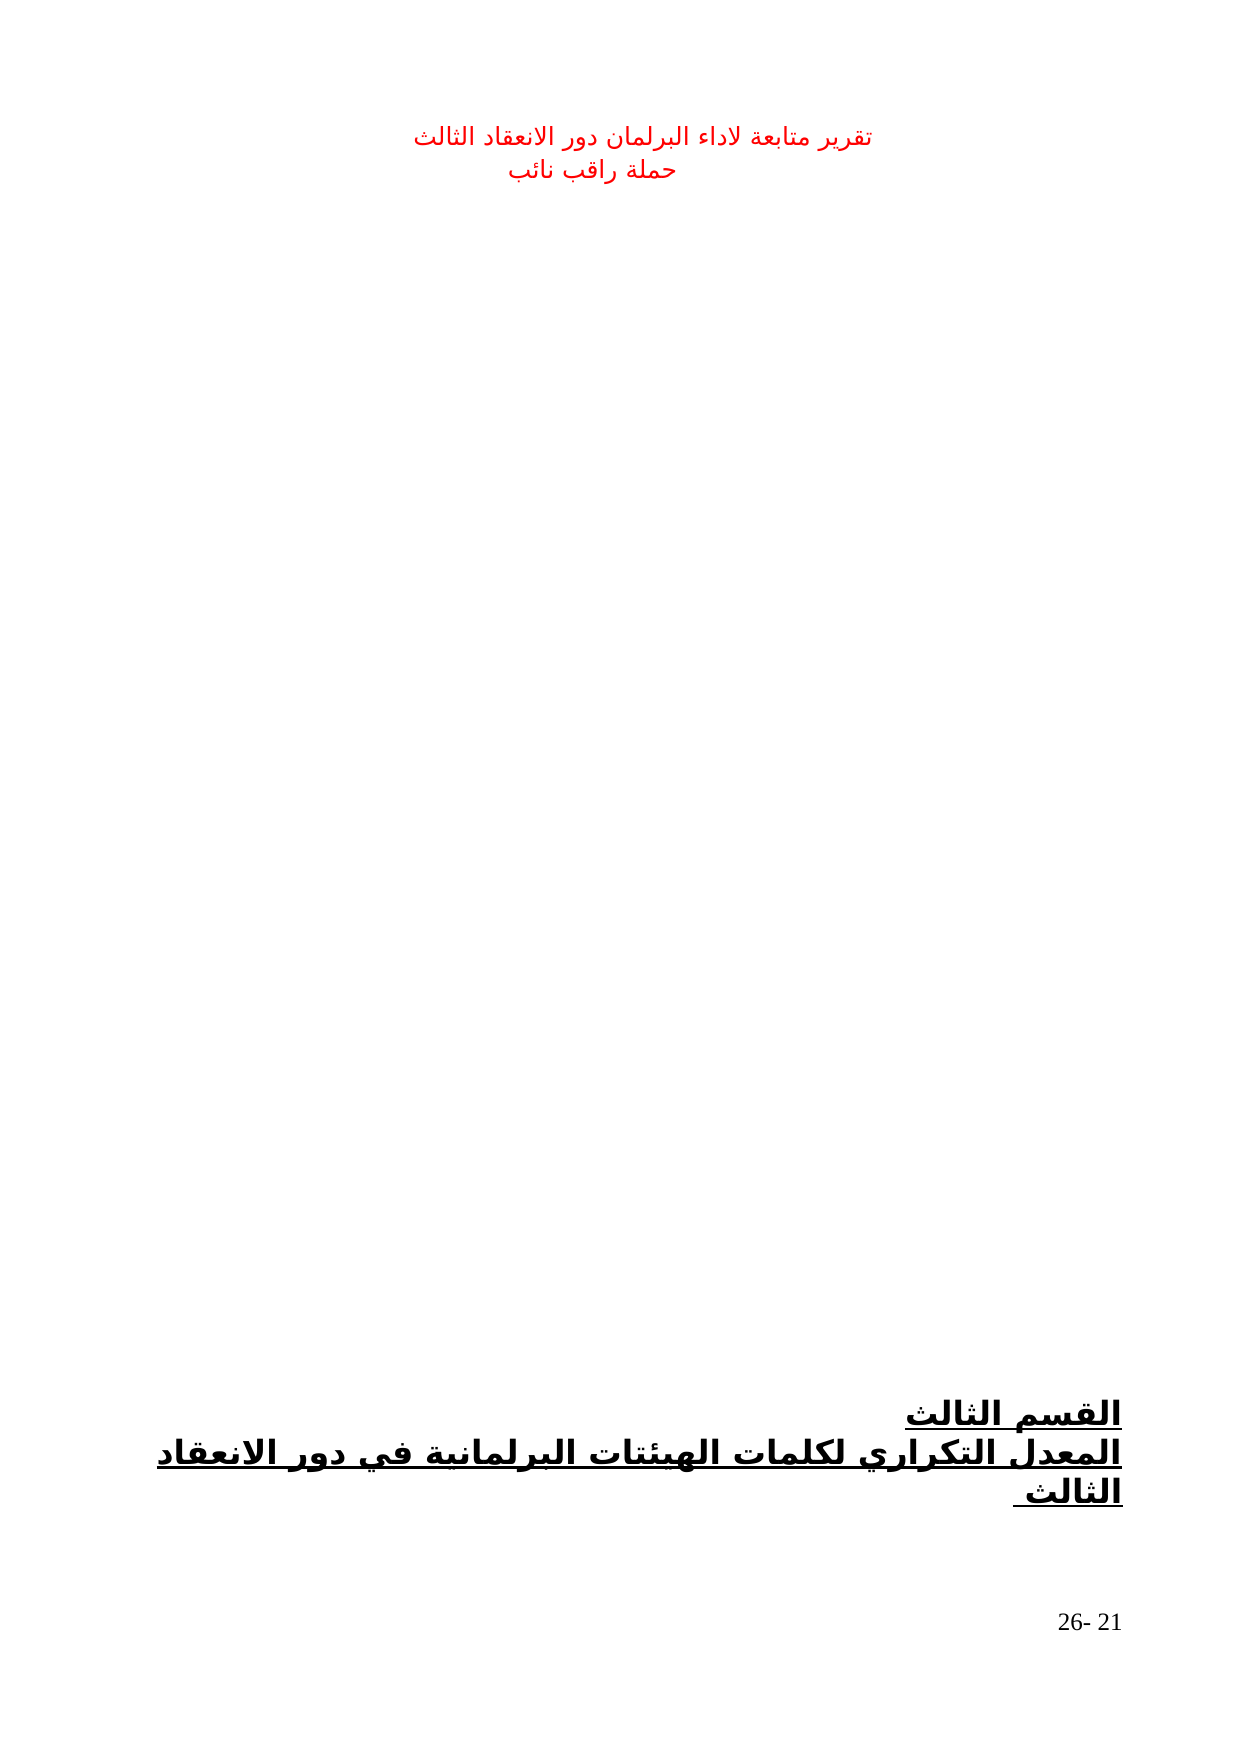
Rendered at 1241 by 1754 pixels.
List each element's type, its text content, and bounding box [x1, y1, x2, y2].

text القسم الثالث [118, 1394, 1122, 1433]
text المعدل التكراري لكلمات الهيئتات البرلمانية في دور الانعقاد الثالث [118, 1433, 1122, 1511]
